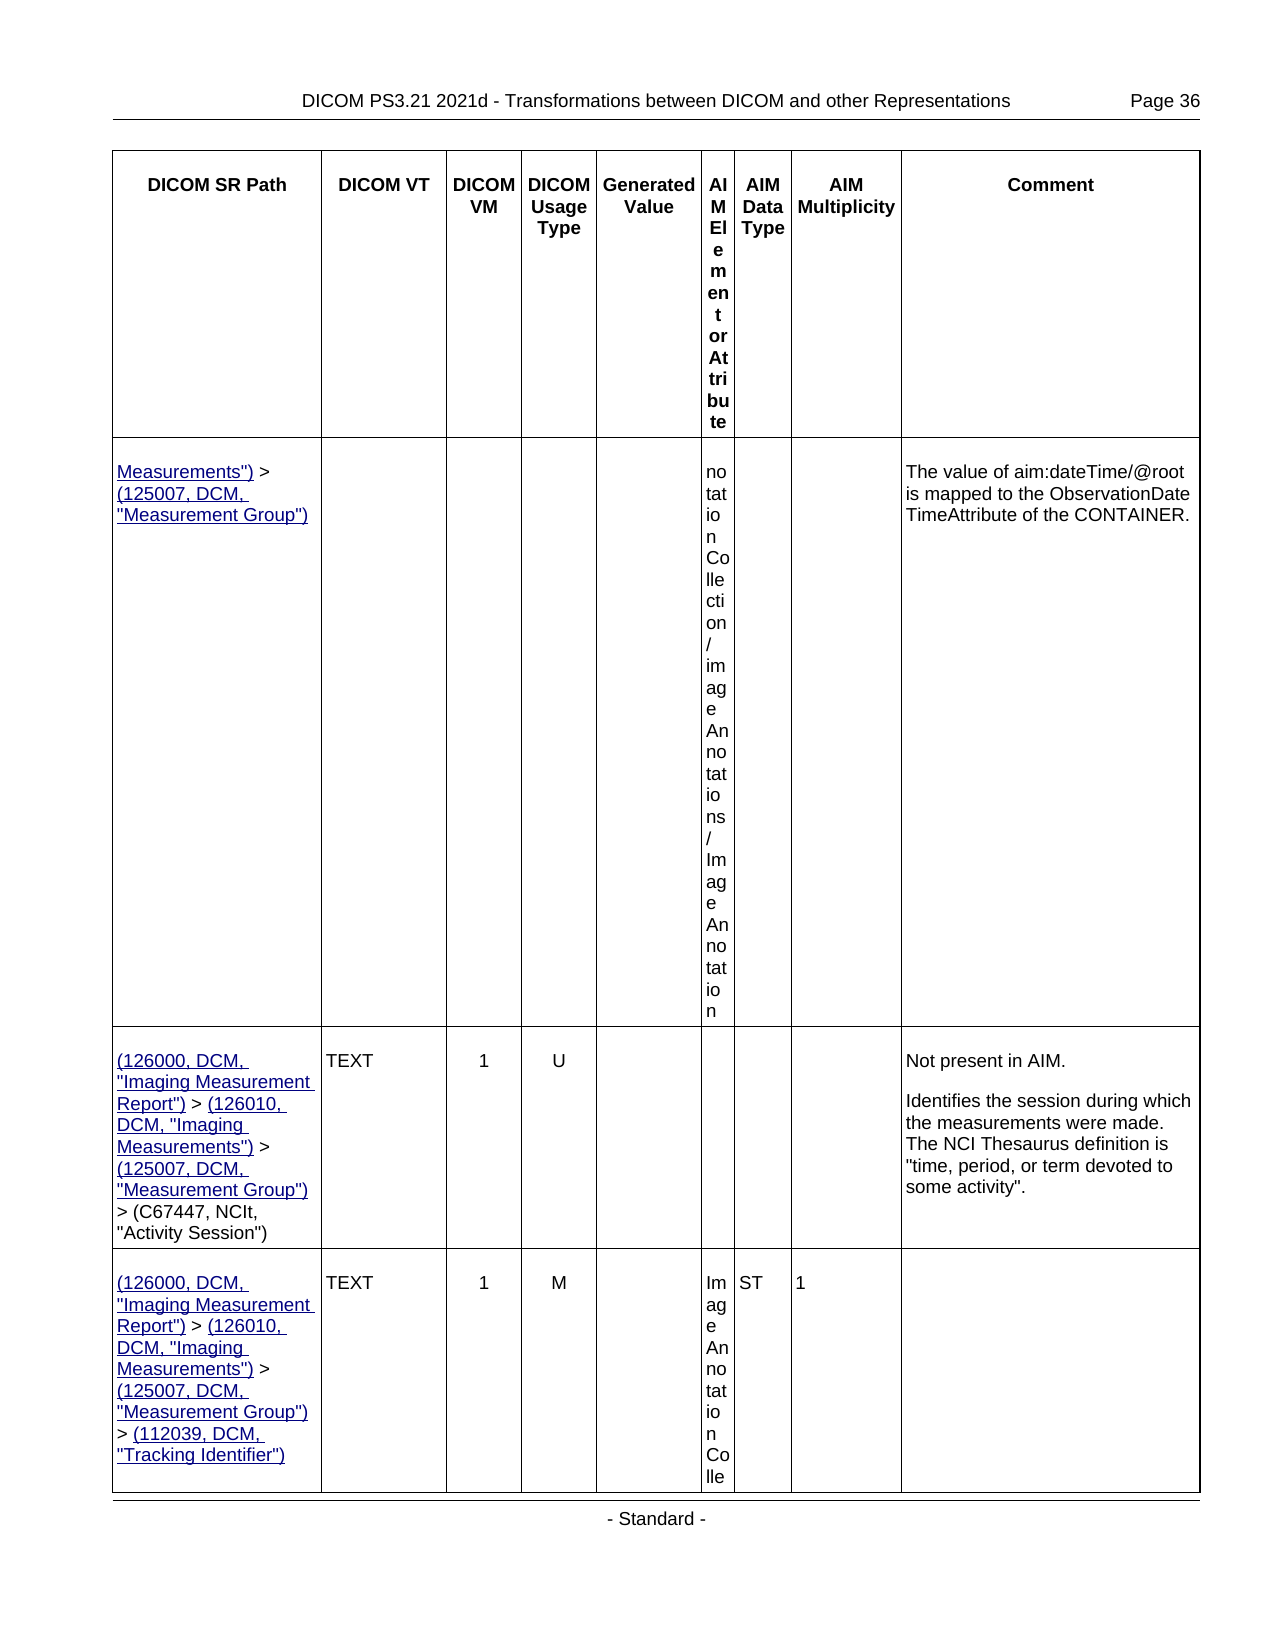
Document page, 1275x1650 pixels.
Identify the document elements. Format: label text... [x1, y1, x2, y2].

table_header DICOM SR Path [113, 151, 321, 437]
table_cell notation​​Collection/​image​Annotations/​Image​Annotation [702, 438, 734, 1026]
table_cell Not present in AIM. Identifies the session during which the measurements were made. The NCI Thesaurus definition is "time, period, or term devoted to some activity". [902, 1027, 1199, 1248]
table_cell [792, 1027, 901, 1248]
table_cell TEXT [322, 1249, 446, 1492]
table_cell (126000, DCM, "Imaging Measurement Report") > (126010, DCM, "Imaging Measurements") > (125007, DCM, "Measurement Group") > (C67447, NCIt, "Activity Session") [113, 1027, 321, 1248]
table_cell TEXT [322, 1027, 446, 1248]
table_cell [597, 438, 701, 1026]
table_cell (126000, DCM, "Imaging Measurement Report") > (126010, DCM, "Imaging Measurements") > (125007, DCM, "Measurement Group") > (112039, DCM, "Tracking Identifier") [113, 1249, 321, 1492]
table_cell The value of aim:date​Time/@root is mapped to the Observation​Date​Time​Attribute of the CONTAINER. [902, 438, 1199, 1026]
table_cell [522, 438, 596, 1026]
table_header DICOM VT [322, 151, 446, 437]
table_header AIM Data Type [735, 151, 791, 437]
table_cell [902, 1249, 1199, 1492]
table_header Generated Value [597, 151, 701, 437]
table_cell Image​Annotation​​Colle [702, 1249, 734, 1492]
table_cell 1 [792, 1249, 901, 1492]
table_header DICOM VM [447, 151, 521, 437]
table_cell 1 [447, 1027, 521, 1248]
table_header Comment [902, 151, 1199, 437]
table_cell [597, 1249, 701, 1492]
table_cell [597, 1027, 701, 1248]
table_cell M [522, 1249, 596, 1492]
table_cell ST [735, 1249, 791, 1492]
table_cell U [522, 1027, 596, 1248]
table_header AIM Multiplicity [792, 151, 901, 437]
table_cell 1 [447, 1249, 521, 1492]
table_cell [735, 1027, 791, 1248]
table_cell [735, 438, 791, 1026]
table_cell [322, 438, 446, 1026]
table_cell [447, 438, 521, 1026]
table_header AIM Element or Attribute [702, 151, 734, 437]
table_header DICOM Usage Type [522, 151, 596, 437]
table_cell [792, 438, 901, 1026]
table_cell [702, 1027, 734, 1248]
table_cell Measurements") > (125007, DCM, "Measurement Group") [113, 438, 321, 1026]
